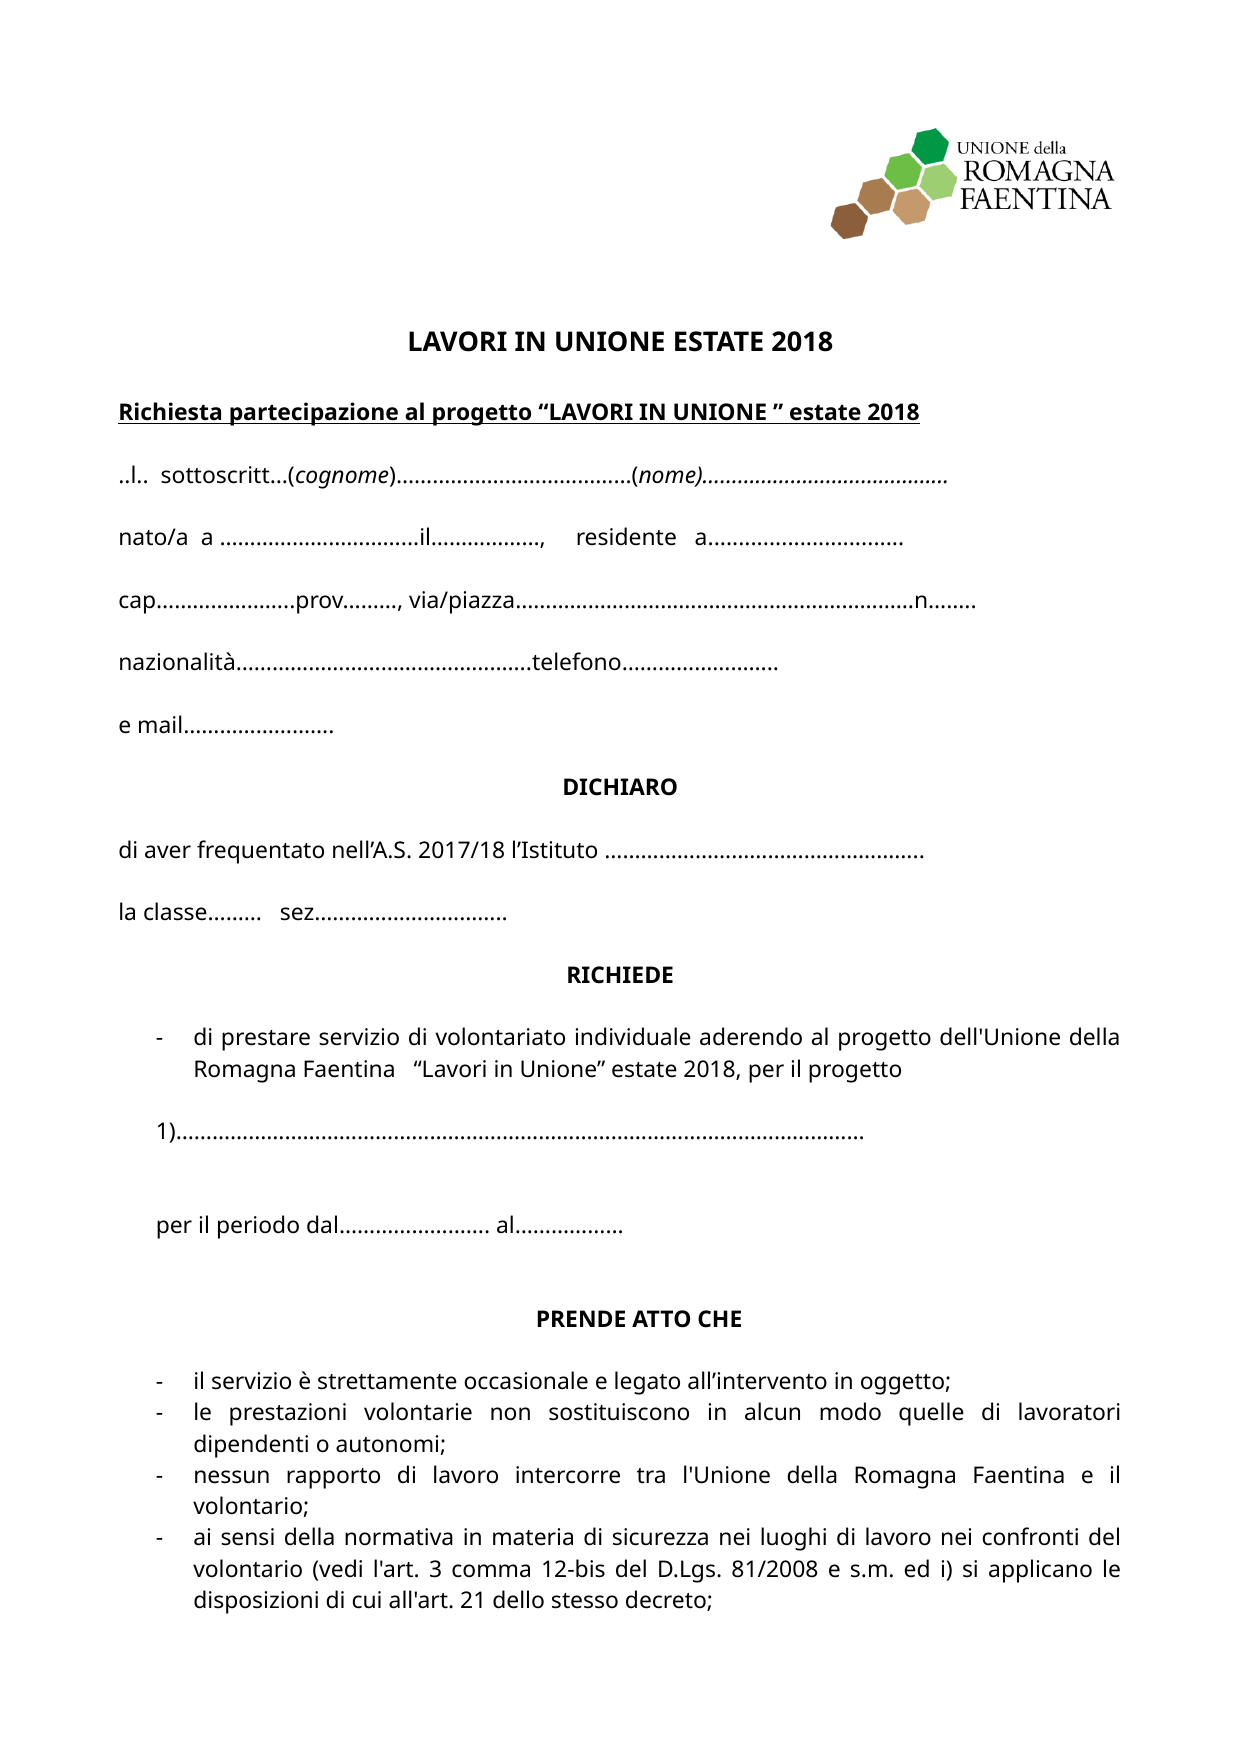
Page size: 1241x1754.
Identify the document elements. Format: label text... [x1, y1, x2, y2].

text Richiesta partecipazione al progetto “LAVORI IN UNIONE ” estate 2018 [118, 396, 1122, 427]
text DICHIARO [118, 771, 1122, 802]
text 1)…………………………………………………………………………………………………… [156, 1115, 1122, 1146]
text PRENDE ATTO CHE [156, 1302, 1122, 1334]
text ..l.. sottoscritt…(cognome)…………………………………(nome)…………………………………... [118, 459, 1122, 490]
text la classe……… sez………………………….. [118, 896, 1122, 927]
text per il periodo dal……………………. al……………… [156, 1209, 1122, 1240]
list nessun rapporto di lavoro intercorre tra l'Unione della Romagna Faentina e il volontario; [156, 1459, 1122, 1521]
list il servizio è strettamente occasionale e legato all’intervento in oggetto; [156, 1365, 1122, 1396]
subtitle LAVORI IN UNIONE ESTATE 2018 [118, 322, 1122, 359]
list ai sensi della normativa in materia di sicurezza nei luoghi di lavoro nei confronti del volontario (vedi l'art. 3 comma 12-bis del D.Lgs. 81/2008 e s.m. ed i) si applicano le disposizioni di cui all'art. 21 dello stesso decreto; [156, 1521, 1122, 1615]
text nazionalità………………………………………….telefono…………………….. [118, 646, 1122, 677]
text e mail……………………. [118, 709, 1122, 740]
text RICHIEDE [118, 959, 1122, 990]
list di prestare servizio di volontariato individuale aderendo al progetto dell'Unione della Romagna Faentina “Lavori in Unione” estate 2018, per il progetto [156, 1021, 1122, 1084]
text di aver frequentato nell’A.S. 2017/18 l’Istituto …………………………………………….. [118, 834, 1122, 865]
list le prestazioni volontarie non sostituiscono in alcun modo quelle di lavoratori dipendenti o autonomi; [156, 1396, 1122, 1459]
picture [830, 128, 1115, 239]
text cap…………………..prov………, via/piazza…………………………………………………………n…….. [118, 584, 1122, 615]
text nato/a a …………………………...il………………, residente a................................ [118, 521, 1122, 552]
